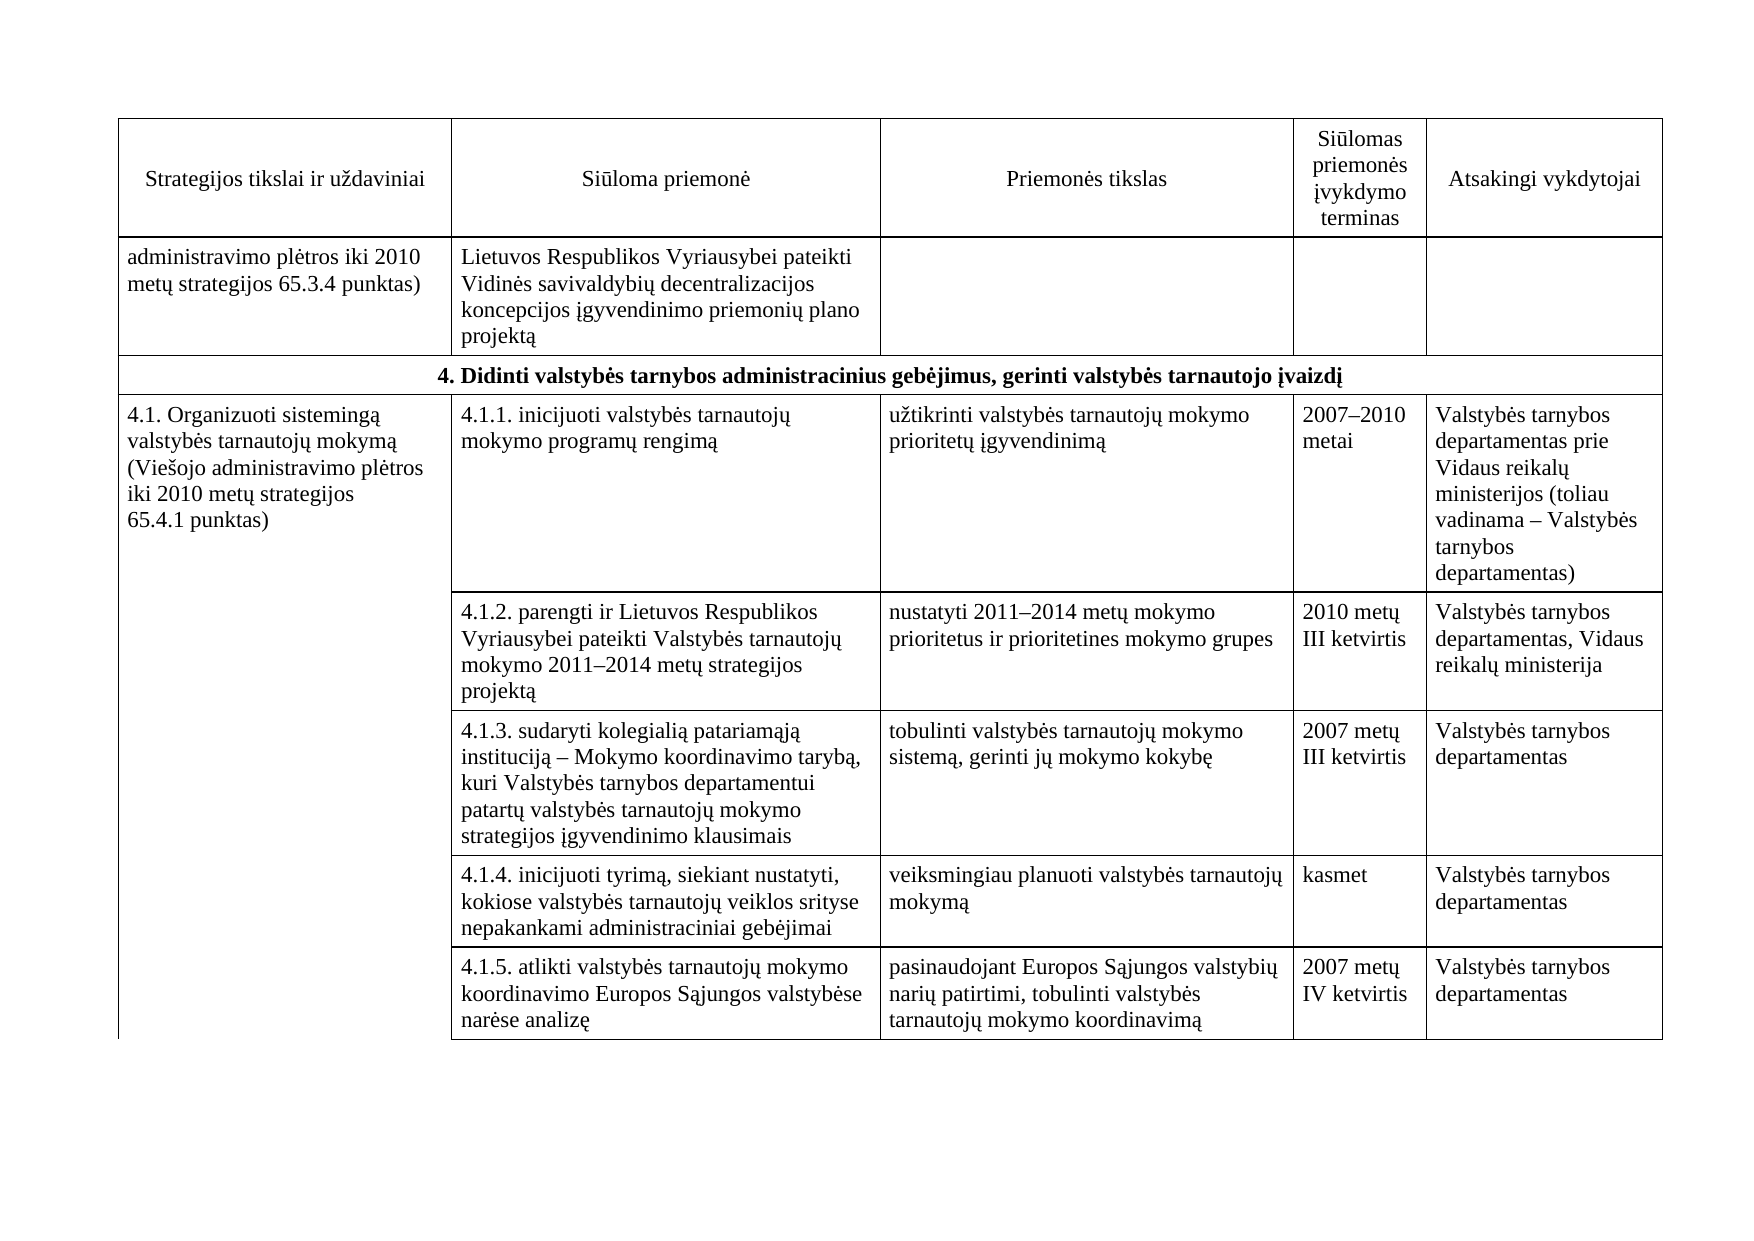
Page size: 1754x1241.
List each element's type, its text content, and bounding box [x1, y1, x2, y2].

table_cell 4.1.5. atlikti valstybės tarnautojų mokymo koordinavimo Europos Sąjungos valstybėse narėse analizę [452, 948, 880, 1038]
table_cell 4. Didinti valstybės tarnybos administracinius gebėjimus, gerinti valstybės tarnautojo įvaizdį [119, 356, 1662, 394]
table_cell tobulinti valstybės tarnautojų mokymo sistemą, gerinti jų mokymo kokybę [881, 711, 1293, 854]
table_cell užtikrinti valstybės tarnautojų mokymo prioritetų įgyvendinimą [881, 395, 1293, 591]
table_cell kasmet [1294, 856, 1426, 946]
table_header Atsakingi vykdytojai [1427, 119, 1662, 236]
table_cell Valstybės tarnybos departamentas [1427, 856, 1662, 946]
table_cell 2007–2010 metai [1294, 395, 1426, 591]
table_cell 4.1.1. inicijuoti valstybės tarnautojų mokymo programų rengimą [452, 395, 880, 591]
table_header Priemonės tikslas [881, 119, 1293, 236]
table_header Strategijos tikslai ir uždaviniai [119, 119, 451, 236]
table_cell 4.1.2. parengti ir Lietuvos Respublikos Vyriausybei pateikti Valstybės tarnautojų mokymo 2011–2014 metų strategijos projektą [452, 593, 880, 710]
table_cell veiksmingiau planuoti valstybės tarnautojų mokymą [881, 856, 1293, 946]
table_cell [1427, 238, 1662, 355]
table_header Siūloma priemonė [452, 119, 880, 236]
table_cell [881, 238, 1293, 355]
table_cell 2007 metų IV ketvirtis [1294, 948, 1426, 1038]
table_cell 2010 metų III ketvirtis [1294, 593, 1426, 710]
table_cell 2007 metų III ketvirtis [1294, 711, 1426, 854]
table_cell [1294, 238, 1426, 355]
table_cell Valstybės tarnybos departamentas, Vidaus reikalų ministerija [1427, 593, 1662, 710]
table_cell pasinaudojant Europos Sąjungos valstybių narių patirtimi, tobulinti valstybės tarnautojų mokymo koordinavimą [881, 948, 1293, 1038]
table_cell Valstybės tarnybos departamentas [1427, 711, 1662, 854]
table_cell 4.1. Organizuoti sistemingą valstybės tarnautojų mokymą (Viešojo administravimo plėtros iki 2010 metų strategijos 65.4.1 punktas) [119, 395, 451, 1038]
table_header Siūlomas priemonės įvykdymo terminas [1294, 119, 1426, 236]
table_cell Lietuvos Respublikos Vyriausybei pateikti Vidinės savivaldybių decentralizacijos koncepcijos įgyvendinimo priemonių plano projektą [452, 238, 880, 355]
table_cell Valstybės tarnybos departamentas [1427, 948, 1662, 1038]
table_cell nustatyti 2011–2014 metų mokymo prioritetus ir prioritetines mokymo grupes [881, 593, 1293, 710]
table_cell 4.1.4. inicijuoti tyrimą, siekiant nustatyti, kokiose valstybės tarnautojų veiklos srityse nepakankami administraciniai gebėjimai [452, 856, 880, 946]
table_cell administravimo plėtros iki 2010 metų strategijos 65.3.4 punktas) [119, 238, 451, 355]
table_cell 4.1.3. sudaryti kolegialią patariamąją instituciją – Mokymo koordinavimo tarybą, kuri Valstybės tarnybos departamentui patartų valstybės tarnautojų mokymo strategijos įgyvendinimo klausimais [452, 711, 880, 854]
table_cell Valstybės tarnybos departamentas prie Vidaus reikalų ministerijos (toliau vadinama – Valstybės tarnybos departamentas) [1427, 395, 1662, 591]
